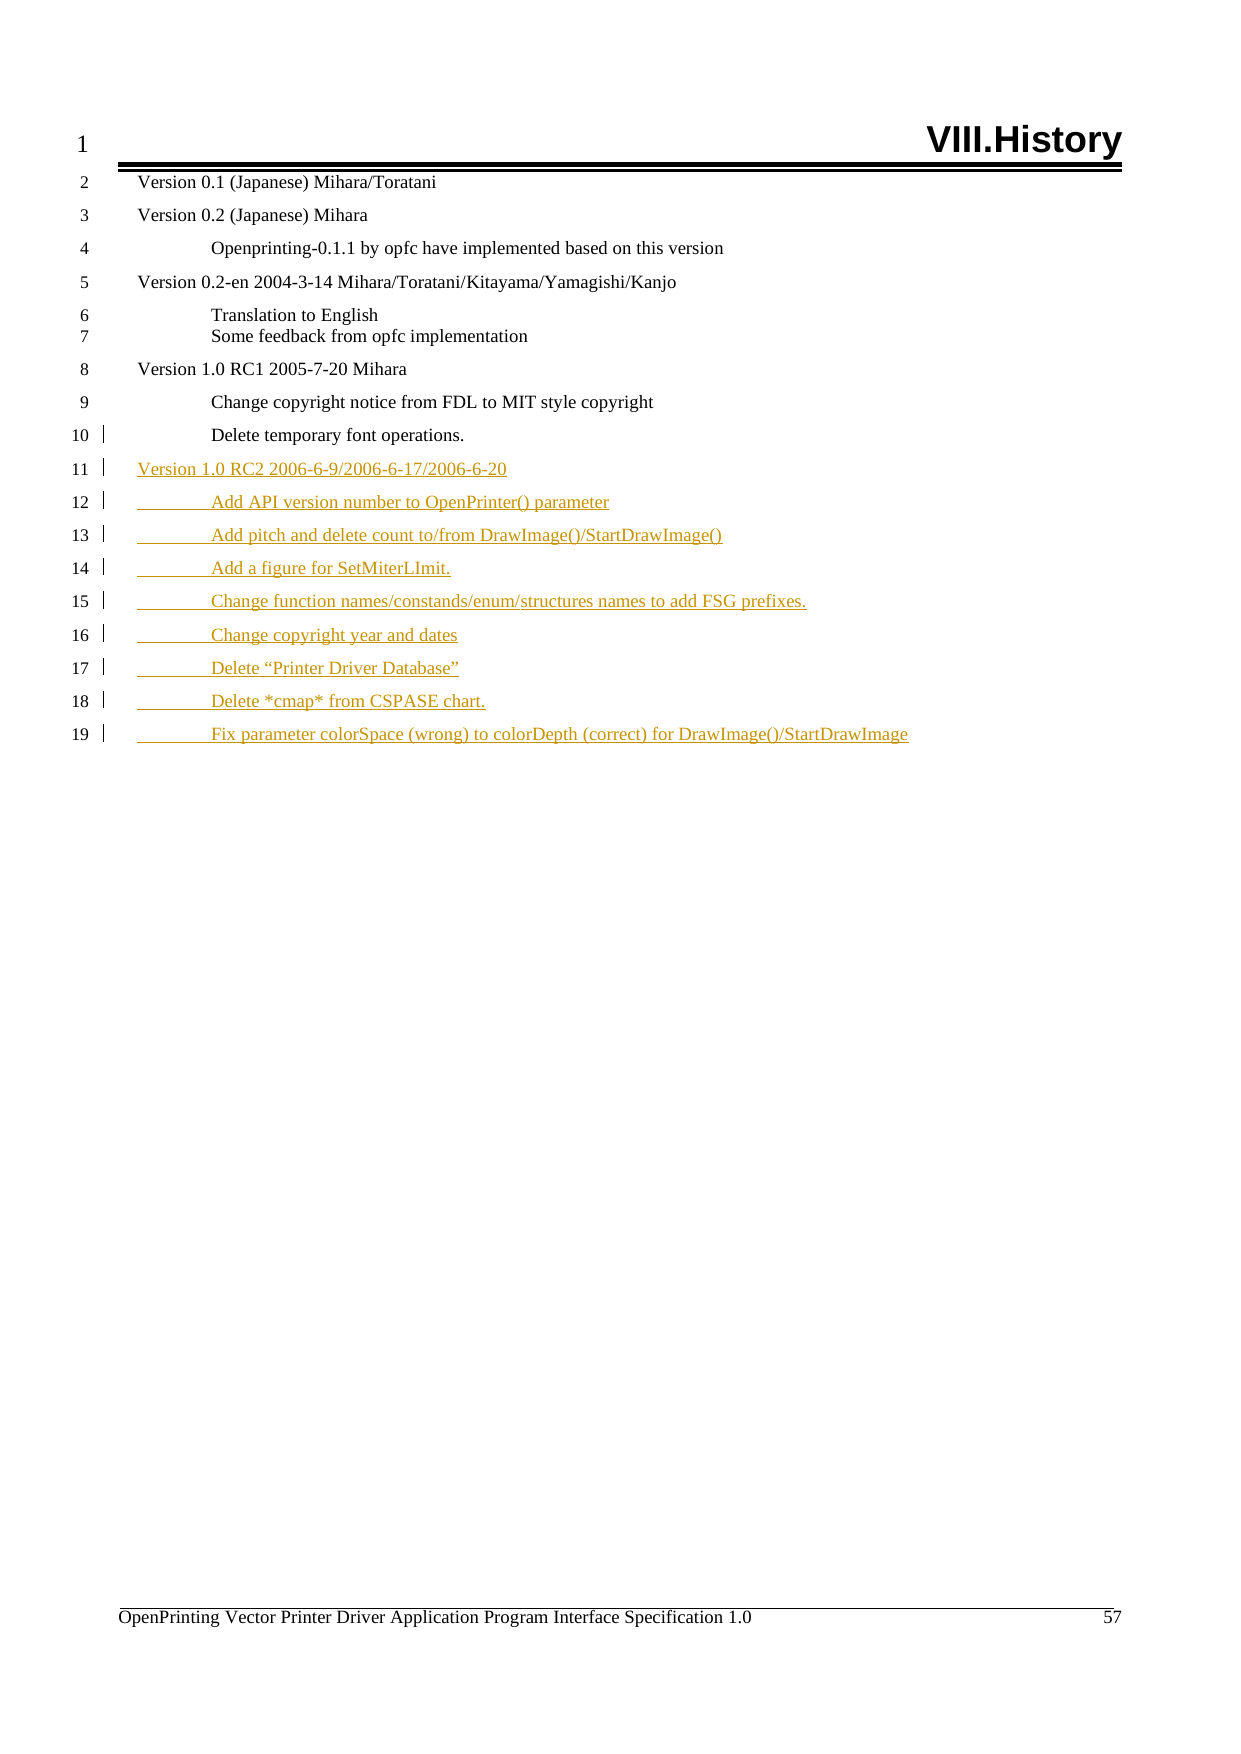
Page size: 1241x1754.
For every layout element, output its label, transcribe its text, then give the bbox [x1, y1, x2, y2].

text Openprinting-0.1.1 by opfc have implemented based on this version [137, 238, 1103, 259]
text Add pitch and delete count to/from DrawImage()/StartDrawImage() [137, 524, 1103, 545]
text Delete temporary font operations. [137, 425, 1103, 446]
text Version 0.2 (Japanese) Mihara [137, 205, 1103, 226]
text Change copyright notice from FDL to MIT style copyright [137, 392, 1103, 412]
text Version 0.1 (Japanese) Mihara/Toratani [137, 172, 1103, 192]
text Delete *cmap* from CSPASE chart. [137, 691, 1103, 711]
text Version 0.2-en 2004-3-14 Mihara/Toratani/Kitayama/Yamagishi/Kanjo [137, 271, 1103, 292]
text Change copyright year and dates [137, 624, 1103, 645]
text Translation to English Some feedback from opfc implementation [137, 304, 1103, 346]
text Version 1.0 RC1 2005-7-20 Mihara [137, 358, 1103, 379]
text Change function names/constands/enum/structures names to add FSG prefixes. [137, 591, 1103, 612]
text Add API version number to OpenPrinter() parameter [137, 491, 1103, 512]
text Delete “Printer Driver Database” [137, 657, 1103, 678]
text Version 1.0 RC2 2006-6-9/2006-6-17/2006-6-20 [137, 458, 1103, 479]
subtitle History [118, 118, 1122, 162]
text Fix parameter colorSpace (wrong) to colorDepth (correct) for DrawImage()/StartDrawImage [137, 724, 1103, 745]
text Add a figure for SetMiterLImit. [137, 558, 1103, 578]
